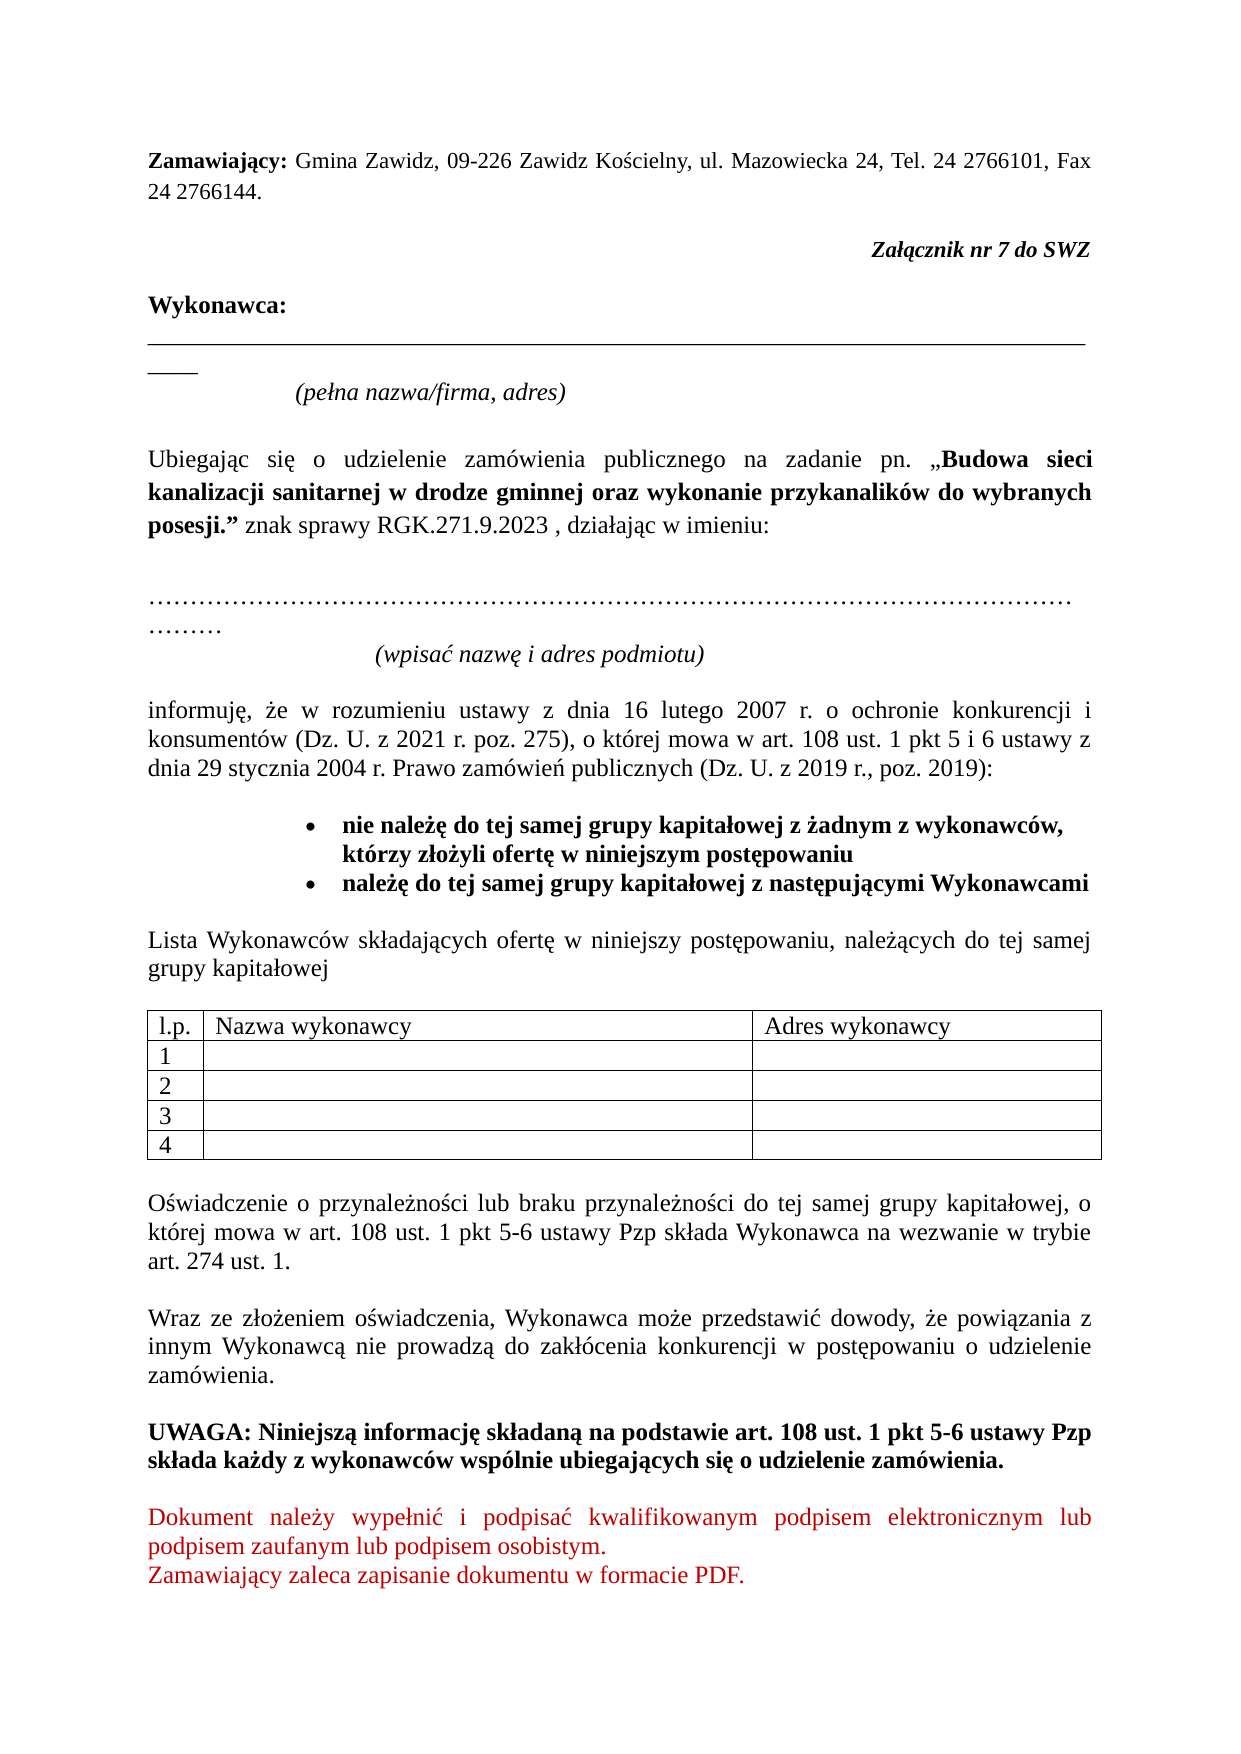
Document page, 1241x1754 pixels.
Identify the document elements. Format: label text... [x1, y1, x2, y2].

text Załącznik nr 7 do SWZ [148, 236, 1093, 262]
table_cell [204, 1101, 752, 1129]
table_cell [753, 1131, 1101, 1159]
text Zamawiający zaleca zapisanie dokumentu w formacie PDF. [148, 1560, 1093, 1589]
text Ubiegając się o udzielenie zamówienia publicznego na zadanie pn. „Budowa sieci kanalizacji sanitarnej w drodze gminnej oraz wykonanie przykanalików do wybranych posesji.” znak sprawy RGK.271.9.2023 , działając w imieniu: [148, 444, 1093, 539]
text informuję, że w rozumieniu ustawy z dnia 16 lutego 2007 r. o ochronie konkurencji i konsumentów (Dz. U. z 2021 r. poz. 275), o której mowa w art. 108 ust. 1 pkt 5 i 6 ustawy z dnia 29 stycznia 2004 r. Prawo zamówień publicznych (Dz. U. z 2019 r., poz. 2019): [148, 696, 1093, 782]
table_header Adres wykonawcy [753, 1011, 1101, 1040]
table_cell [204, 1131, 752, 1159]
text (wpisać nazwę i adres podmiotu) [375, 639, 1093, 668]
table_header Nazwa wykonawcy [204, 1011, 752, 1040]
text Wykonawca: [148, 290, 1093, 319]
text Zamawiający: Gmina Zawidz, 09-226 Zawidz Kościelny, ul. Mazowiecka 24, Tel. 24 2766101, Fax 24 2766144. [148, 148, 1093, 204]
text Wraz ze złożeniem oświadczenia, Wykonawca może przedstawić dowody, że powiązania z innym Wykonawcą nie prowadzą do zakłócenia konkurencji w postępowaniu o udzielenie zamówienia. [148, 1303, 1093, 1389]
table_cell 2 [148, 1071, 203, 1100]
text Oświadczenie o przynależności lub braku przynależności do tej samej grupy kapitałowej, o której mowa w art. 108 ust. 1 pkt 5-6 ustawy Pzp składa Wykonawca na wezwanie w trybie art. 274 ust. 1. [148, 1188, 1093, 1274]
text _______________________________________________________________________________ [148, 319, 1093, 377]
table_cell 1 [148, 1041, 203, 1070]
table_cell [204, 1041, 752, 1070]
text Dokument należy wypełnić i podpisać kwalifikowanym podpisem elektronicznym lub podpisem zaufanym lub podpisem osobistym. [148, 1502, 1093, 1560]
table_cell [204, 1071, 752, 1100]
list należę do tej samej grupy kapitałowej z następującymi Wykonawcami [304, 868, 1093, 897]
text UWAGA: Niniejszą informację składaną na podstawie art. 108 ust. 1 pkt 5-6 ustawy Pzp składa każdy z wykonawców wspólnie ubiegających się o udzielenie zamówienia. [148, 1417, 1093, 1474]
list nie należę do tej samej grupy kapitałowej z żadnym z wykonawców, którzy złożyli ofertę w niniejszym postępowaniu [304, 810, 1093, 868]
table_cell [753, 1041, 1101, 1070]
table_cell [753, 1071, 1101, 1100]
table_header l.p. [148, 1011, 203, 1040]
text ………………………………………………………………………………………………………… [148, 581, 1093, 639]
text (pełna nazwa/firma, adres) [221, 377, 1093, 405]
table_cell [753, 1101, 1101, 1129]
table_cell 3 [148, 1101, 203, 1129]
table_cell 4 [148, 1131, 203, 1159]
text Lista Wykonawców składających ofertę w niniejszy postępowaniu, należących do tej samej grupy kapitałowej [148, 925, 1093, 982]
